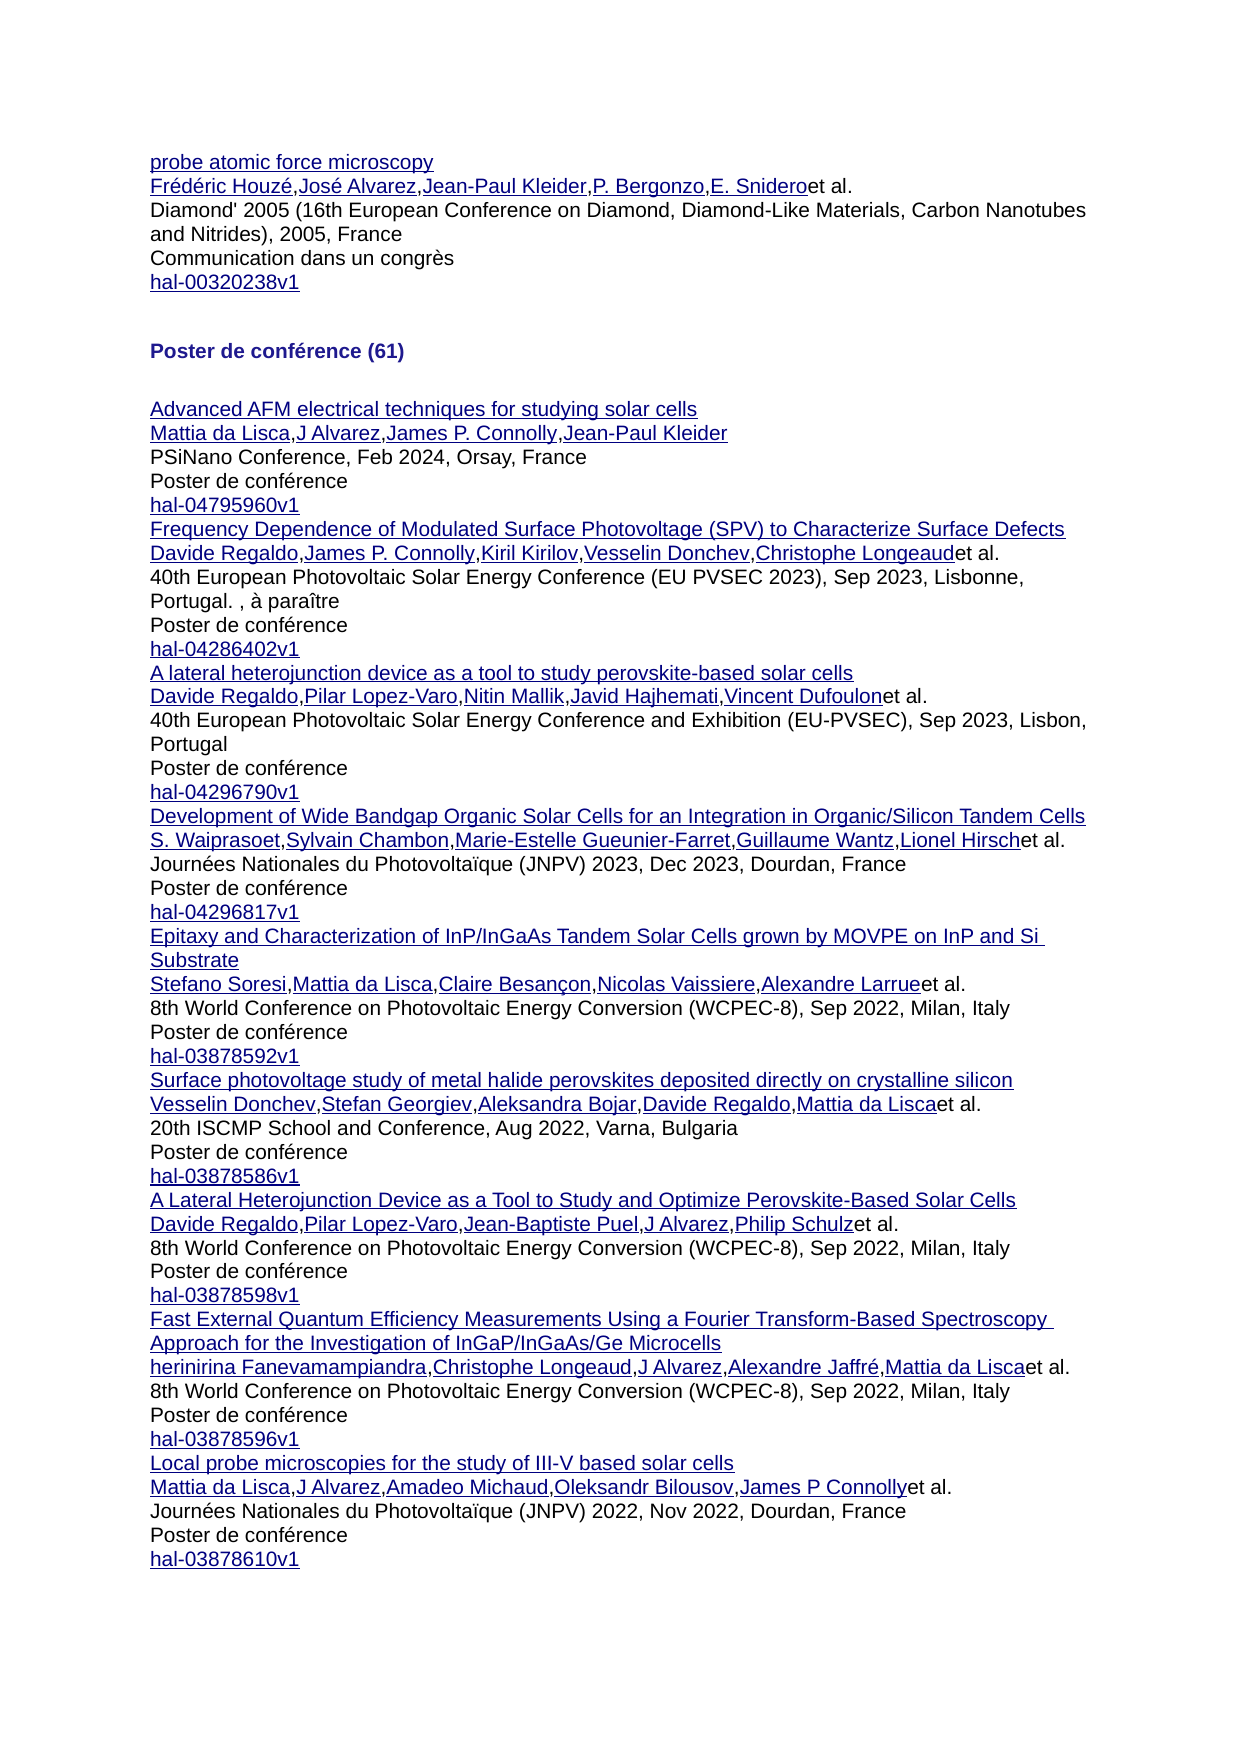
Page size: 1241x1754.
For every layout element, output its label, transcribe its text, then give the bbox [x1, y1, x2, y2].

table_cell Local electrical characterization of Schottky diodes on H-terminated diamond surfaces by conducting probe atomic force microscopy Frédéric Houzé,José Alvarez,Jean-Paul Kleider,P. Bergonzo,E. Snideroet al. Diamond' 2005 (16th European Conference on Diamond, Diamond-Like Materials, Carbon Nanotubes and Nitrides), 2005, France Communication dans un congrès hal-00320238v1 [150, 150, 1090, 294]
table_cell A Lateral Heterojunction Device as a Tool to Study and Optimize Perovskite-Based Solar Cells Davide Regaldo,Pilar Lopez-Varo,Jean-Baptiste Puel,J Alvarez,Philip Schulzet al. 8th World Conference on Photovoltaic Energy Conversion (WCPEC-8), Sep 2022, Milan, Italy Poster de conférence hal-03878598v1 [150, 1188, 1090, 1307]
table_cell Local probe microscopies for the study of III-V based solar cells Mattia da Lisca,J Alvarez,Amadeo Michaud,Oleksandr Bilousov,James P Connollyet al. Journées Nationales du Photovoltaïque (JNPV) 2022, Nov 2022, Dourdan, France Poster de conférence hal-03878610v1 [150, 1451, 1090, 1571]
table_cell Surface photovoltage study of metal halide perovskites deposited directly on crystalline silicon Vesselin Donchev,Stefan Georgiev,Aleksandra Bojar,Davide Regaldo,Mattia da Liscaet al. 20th ISCMP School and Conference, Aug 2022, Varna, Bulgaria Poster de conférence hal-03878586v1 [150, 1068, 1090, 1187]
table_cell Fast External Quantum Efficiency Measurements Using a Fourier Transform-Based Spectroscopy Approach for the Investigation of InGaP/InGaAs/Ge Microcells herinirina Fanevamampiandra,Christophe Longeaud,J Alvarez,Alexandre Jaffré,Mattia da Liscaet al. 8th World Conference on Photovoltaic Energy Conversion (WCPEC-8), Sep 2022, Milan, Italy Poster de conférence hal-03878596v1 [150, 1307, 1090, 1451]
table_cell Development of Wide Bandgap Organic Solar Cells for an Integration in Organic/Silicon Tandem Cells S. Waiprasoet,Sylvain Chambon,Marie-Estelle Gueunier-Farret,Guillaume Wantz,Lionel Hirschet al. Journées Nationales du Photovoltaïque (JNPV) 2023, Dec 2023, Dourdan, France Poster de conférence hal-04296817v1 [150, 804, 1090, 924]
table_cell Epitaxy and Characterization of InP/InGaAs Tandem Solar Cells grown by MOVPE on InP and Si Substrate Stefano Soresi,Mattia da Lisca,Claire Besançon,Nicolas Vaissiere,Alexandre Larrueet al. 8th World Conference on Photovoltaic Energy Conversion (WCPEC-8), Sep 2022, Milan, Italy Poster de conférence hal-03878592v1 [150, 924, 1090, 1068]
table_cell Frequency Dependence of Modulated Surface Photovoltage (SPV) to Characterize Surface Defects Davide Regaldo,James P. Connolly,Kiril Kirilov,Vesselin Donchev,Christophe Longeaudet al. 40th European Photovoltaic Solar Energy Conference (EU PVSEC 2023), Sep 2023, Lisbonne, Portugal. , à paraître Poster de conférence hal-04286402v1 [150, 517, 1090, 660]
table_cell A lateral heterojunction device as a tool to study perovskite-based solar cells Davide Regaldo,Pilar Lopez-Varo,Nitin Mallik,Javid Hajhemati,Vincent Dufoulonet al. 40th European Photovoltaic Solar Energy Conference and Exhibition (EU-PVSEC), Sep 2023, Lisbon, Portugal Poster de conférence hal-04296790v1 [150, 660, 1090, 804]
table_header Advanced AFM electrical techniques for studying solar cells Mattia da Lisca,J Alvarez,James P. Connolly,Jean-Paul Kleider PSiNano Conference, Feb 2024, Orsay, France Poster de conférence hal-04795960v1 [150, 397, 1090, 517]
subtitle Poster de conférence (61) [150, 338, 1090, 362]
